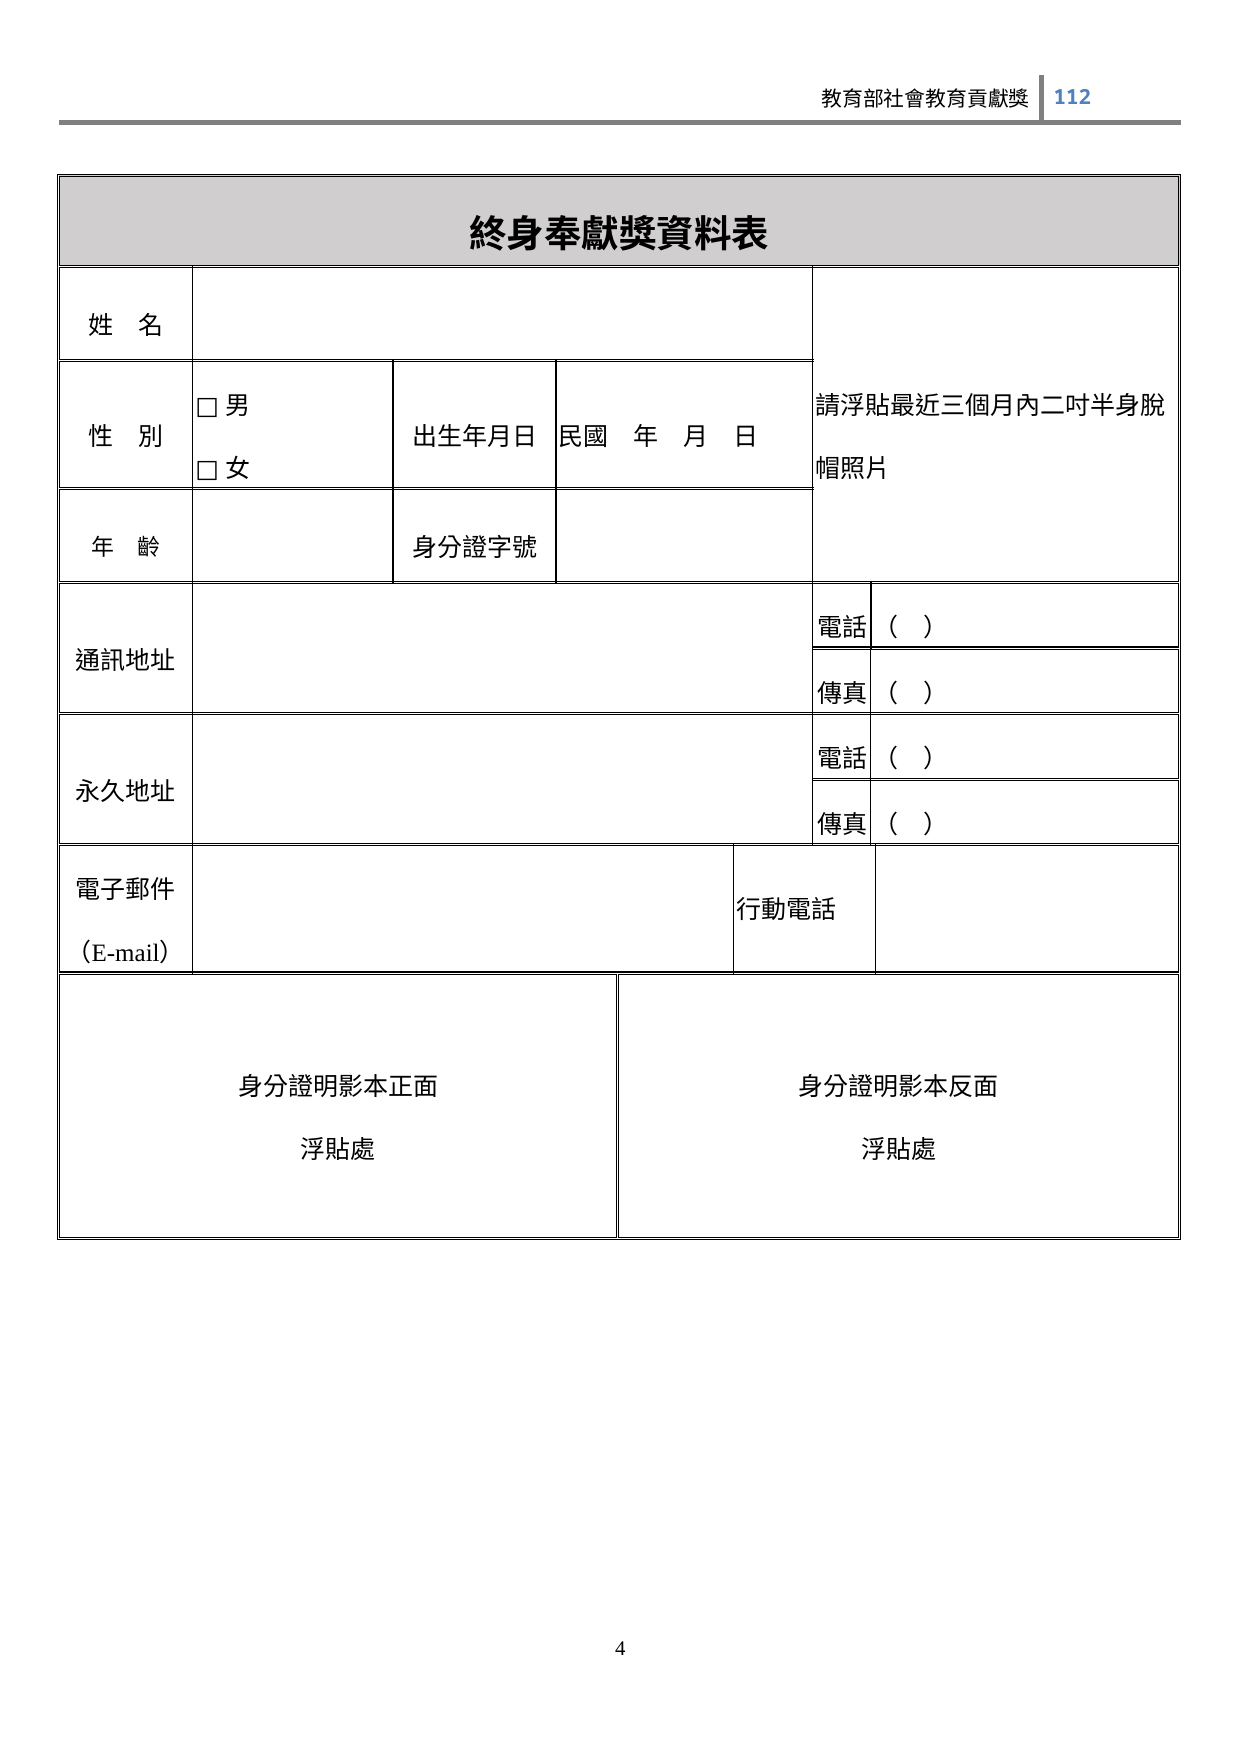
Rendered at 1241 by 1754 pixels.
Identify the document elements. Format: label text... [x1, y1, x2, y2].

table_cell 性 別 [60, 362, 192, 487]
table_cell [193, 584, 812, 712]
table_cell 電子郵件 （E-mail） [60, 846, 192, 971]
table_cell 請浮貼最近三個月內二吋半身脫帽照片 [813, 268, 1178, 581]
table_cell 電話 [813, 715, 870, 778]
table_cell 電話 [813, 584, 870, 646]
table_cell [193, 268, 812, 359]
table_cell 身分證明影本正面 浮貼處 [60, 975, 616, 1237]
table_header 終身奉獻獎資料表 [60, 177, 1178, 265]
table_cell 傳真 [813, 650, 870, 712]
table_cell 民國 年 月 日 [557, 362, 812, 487]
table_cell [557, 490, 812, 581]
table_cell 身分證字號 [394, 490, 555, 581]
table_cell [193, 490, 392, 581]
table_cell 傳真 [813, 781, 870, 843]
table_cell 通訊地址 [60, 584, 192, 712]
table_cell 永久地址 [60, 715, 192, 843]
table_cell 身分證明影本反面 浮貼處 [619, 975, 1178, 1237]
table_cell 出生年月日 [394, 362, 555, 487]
table_cell 行動電話 [734, 846, 875, 971]
table_cell （ ） [871, 781, 1178, 843]
table_cell 年 齡 [60, 490, 192, 581]
table_cell （ ） [871, 650, 1178, 712]
table_cell （ ） [872, 584, 1178, 646]
table_cell 姓 名 [60, 268, 192, 359]
table_cell [876, 846, 1178, 971]
table_cell □ 男 □ 女 [193, 362, 392, 487]
table_cell [193, 846, 733, 971]
table_cell [193, 715, 812, 843]
table_cell （ ） [871, 715, 1178, 778]
